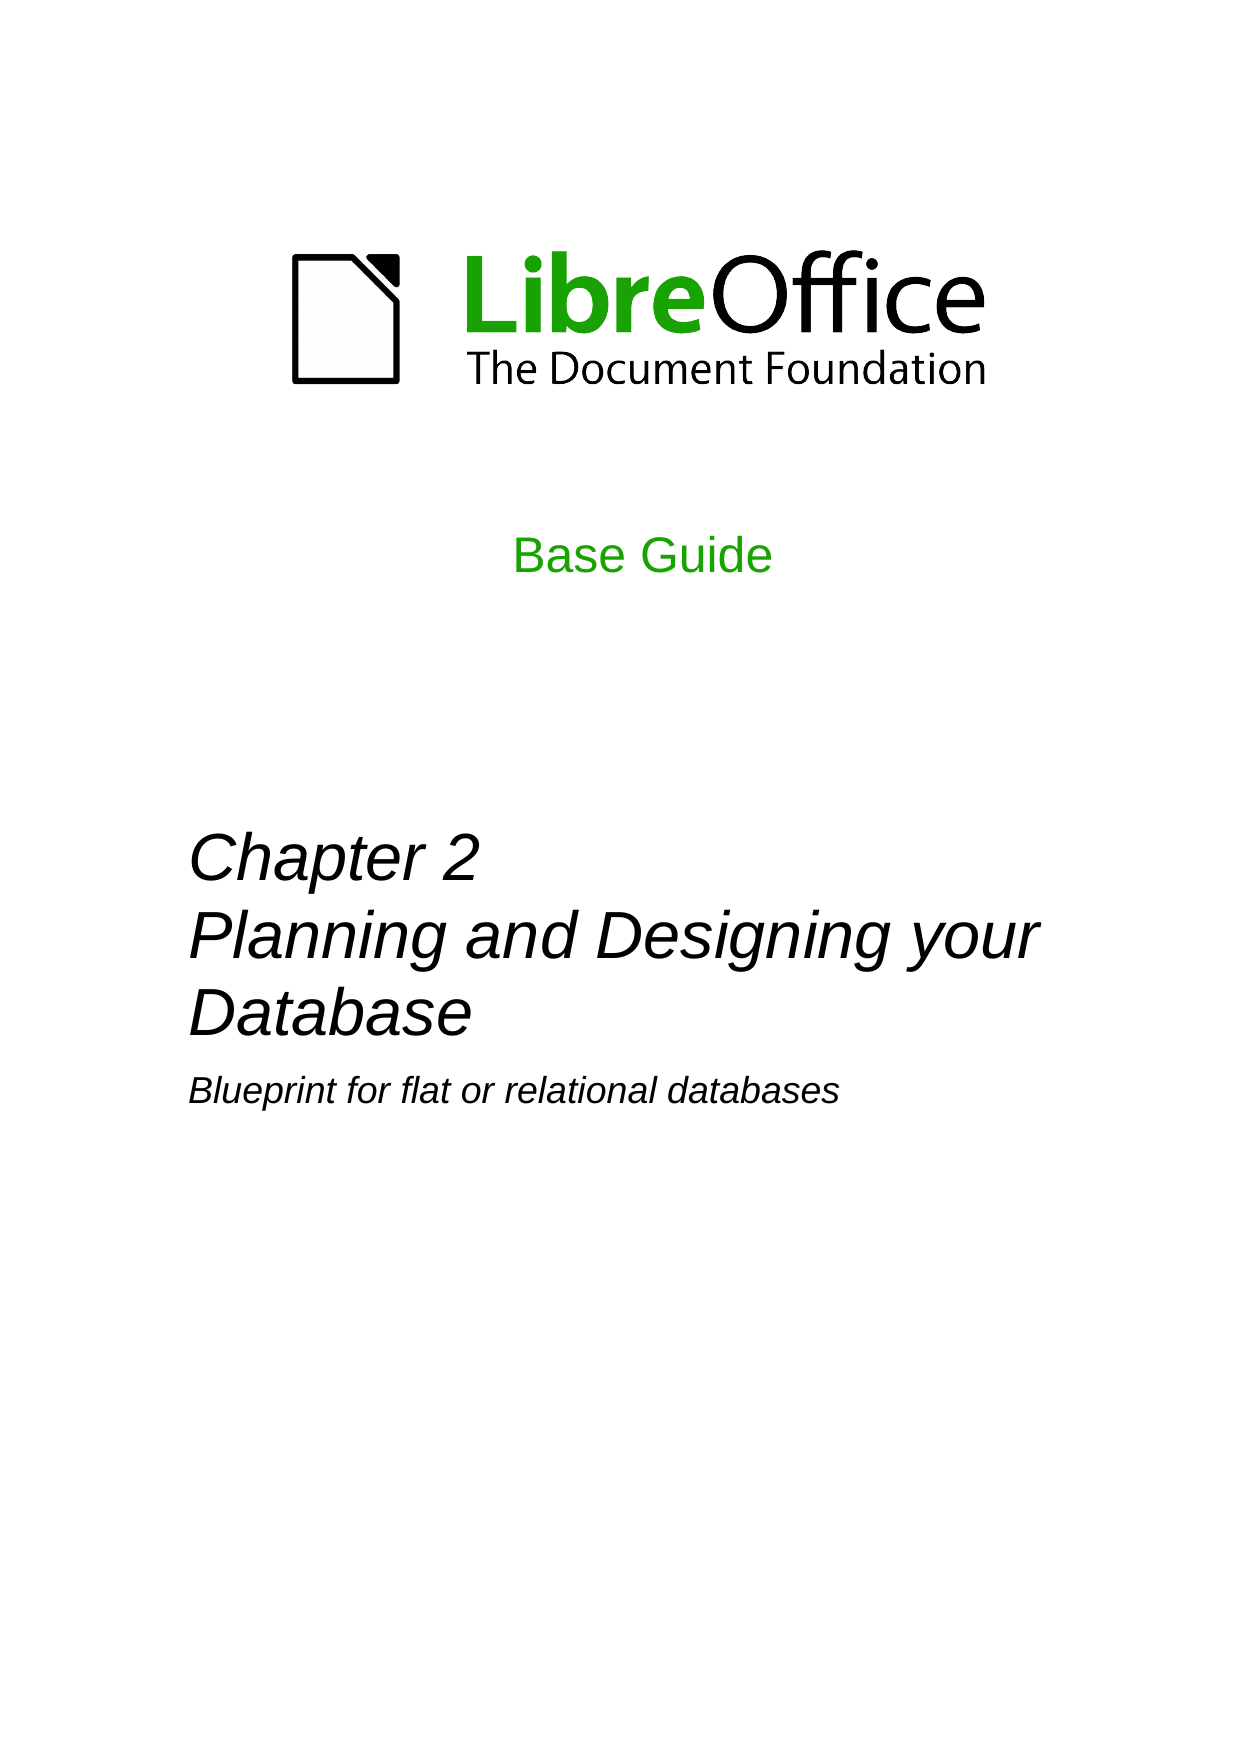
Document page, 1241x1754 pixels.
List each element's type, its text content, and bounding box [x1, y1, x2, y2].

subtitle Chapter 2 Planning and Designing your Database [188, 814, 1098, 1049]
picture [250, 219, 1035, 419]
subtitle Blueprint for flat or relational databases [188, 1068, 1098, 1112]
text Base Guide [188, 526, 1098, 583]
